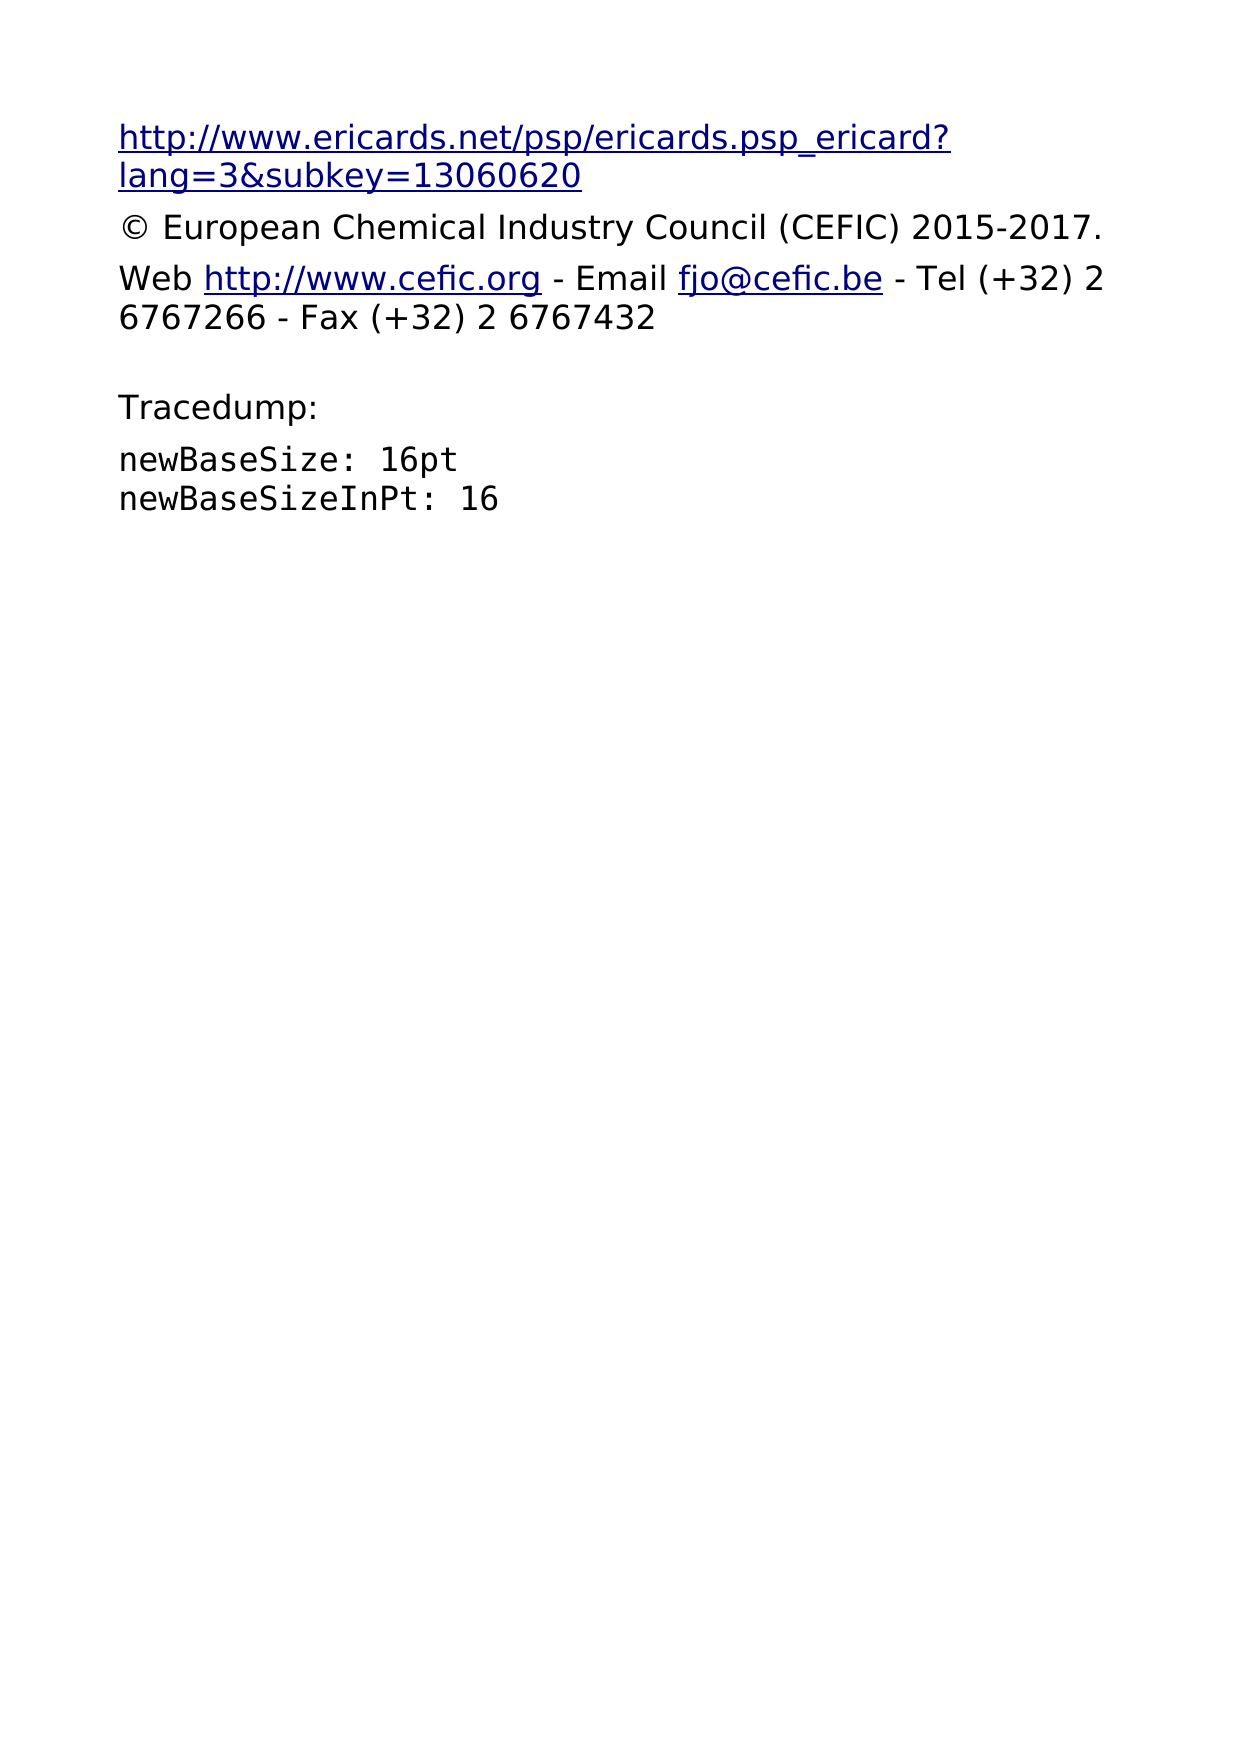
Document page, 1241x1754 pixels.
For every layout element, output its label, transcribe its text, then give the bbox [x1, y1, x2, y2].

text Web http://www.cefic.org - Email fjo@cefic.be - Tel (+32) 2 6767266 - Fax (+32) 2 6767432 [118, 260, 1122, 337]
text newBaseSize: 16pt newBaseSizeInPt: 16 [118, 440, 1122, 518]
text Tracedump: [118, 350, 1122, 428]
text http://www.ericards.net/psp/ericards.psp_ericard?lang=3&subkey=13060620 [118, 118, 1122, 196]
text © European Chemical Industry Council (CEFIC) 2015-2017. [118, 208, 1122, 247]
